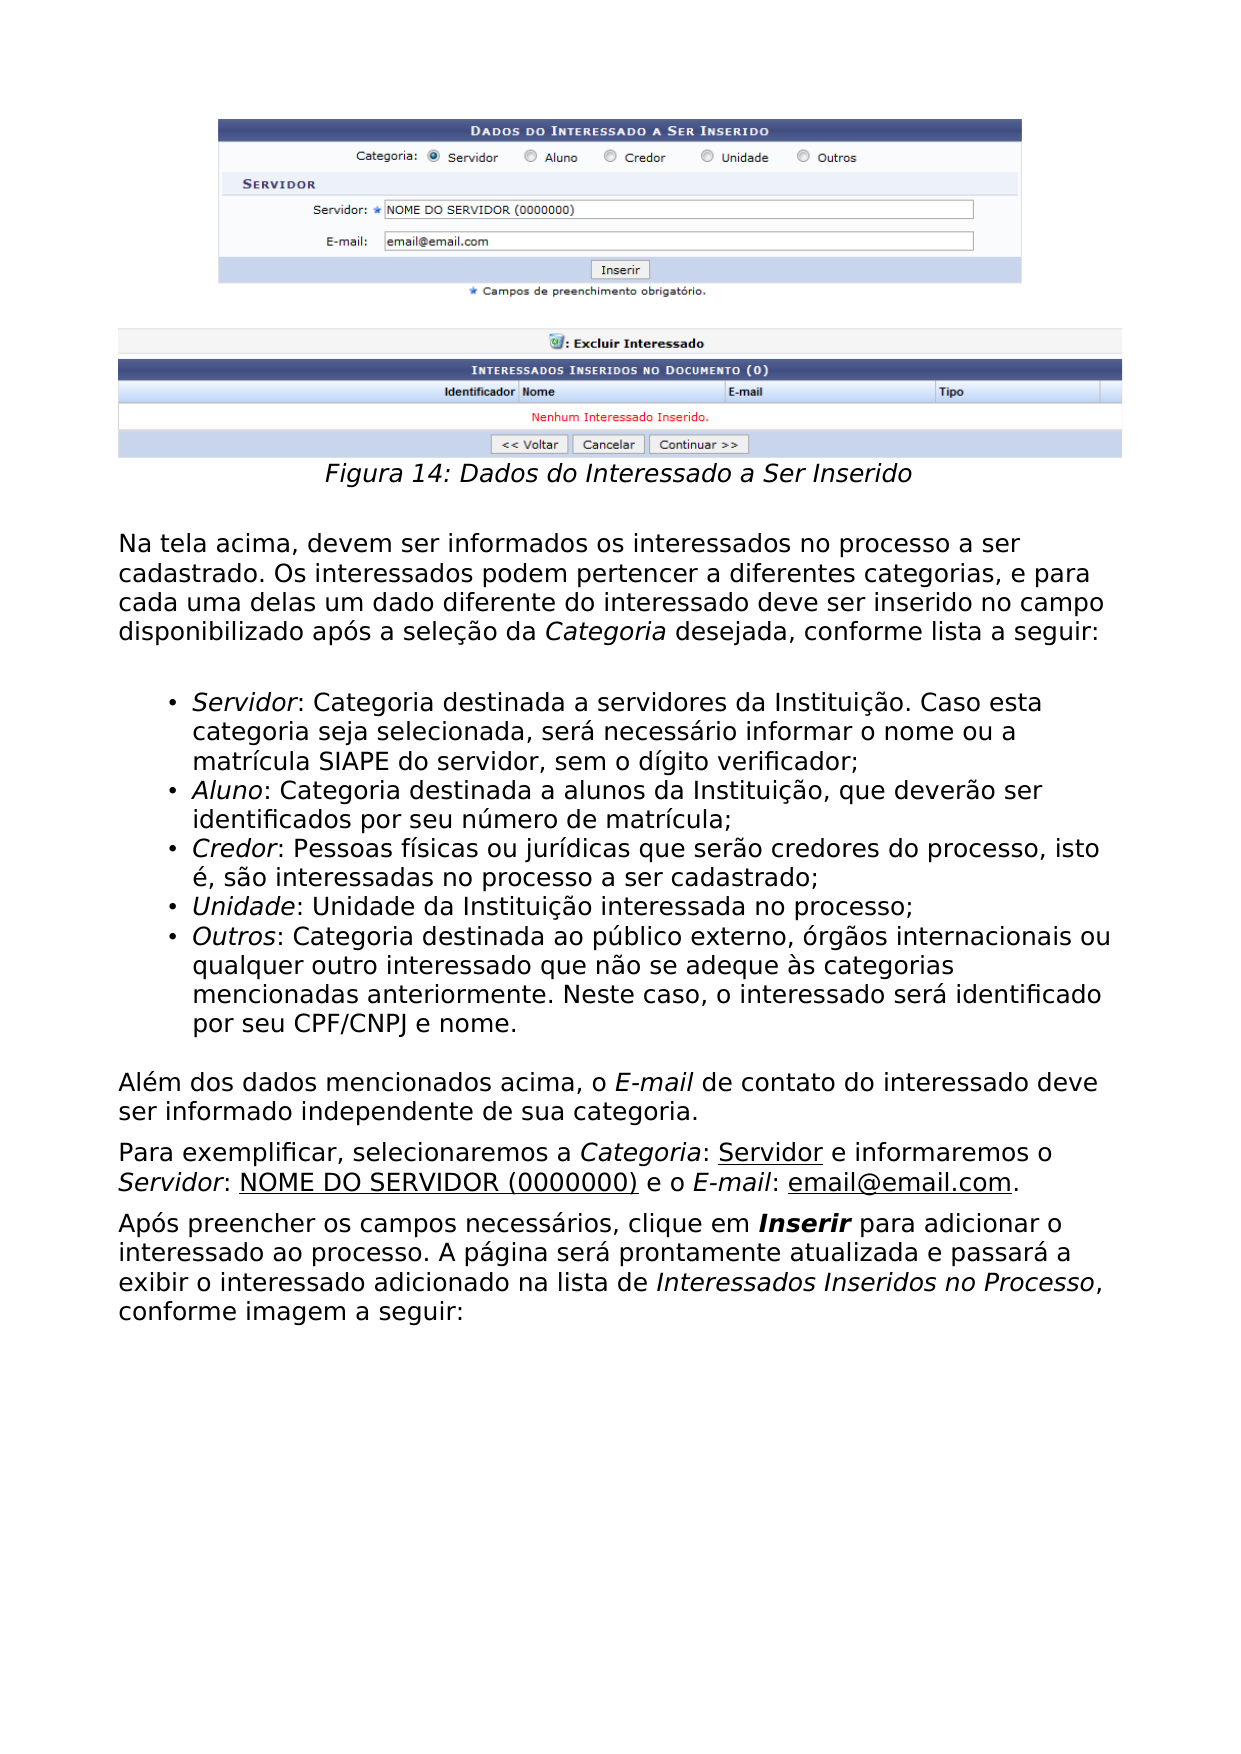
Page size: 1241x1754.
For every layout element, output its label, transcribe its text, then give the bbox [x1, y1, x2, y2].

list Servidor: Categoria destinada a servidores da Instituição. Caso esta categoria seja selecionada, será necessário informar o nome ou a matrícula SIAPE do servidor, sem o dígito verificador; [177, 688, 1122, 776]
text Figura 14: Dados do Interessado a Ser Inserido [118, 459, 1122, 488]
list Unidade: Unidade da Instituição interessada no processo; [177, 892, 1122, 922]
text Após preencher os campos necessários, clique em Inserir para adicionar o interessado ao processo. A página será prontamente atualizada e passará a exibir o interessado adicionado na lista de Interessados Inseridos no Processo, conforme imagem a seguir: [118, 1209, 1122, 1326]
picture [118, 118, 1123, 459]
text Para exemplificar, selecionaremos a Categoria: Servidor e informaremos o Servidor: NOME DO SERVIDOR (0000000) e o E-mail: email@email.com. [118, 1139, 1122, 1197]
text Na tela acima, devem ser informados os interessados no processo a ser cadastrado. Os interessados podem pertencer a diferentes categorias, e para cada uma delas um dado diferente do interessado deve ser inserido no campo disponibilizado após a seleção da Categoria desejada, conforme lista a seguir: [118, 530, 1122, 646]
list Credor: Pessoas físicas ou jurídicas que serão credores do processo, isto é, são interessadas no processo a ser cadastrado; [177, 834, 1122, 892]
list Outros: Categoria destinada ao público externo, órgãos internacionais ou qualquer outro interessado que não se adeque às categorias mencionadas anteriormente. Neste caso, o interessado será identificado por seu CPF/CNPJ e nome. [177, 922, 1122, 1038]
list Aluno: Categoria destinada a alunos da Instituição, que deverão ser identificados por seu número de matrícula; [177, 776, 1122, 834]
text Além dos dados mencionados acima, o E-mail de contato do interessado deve ser informado independente de sua categoria. [118, 1068, 1122, 1126]
